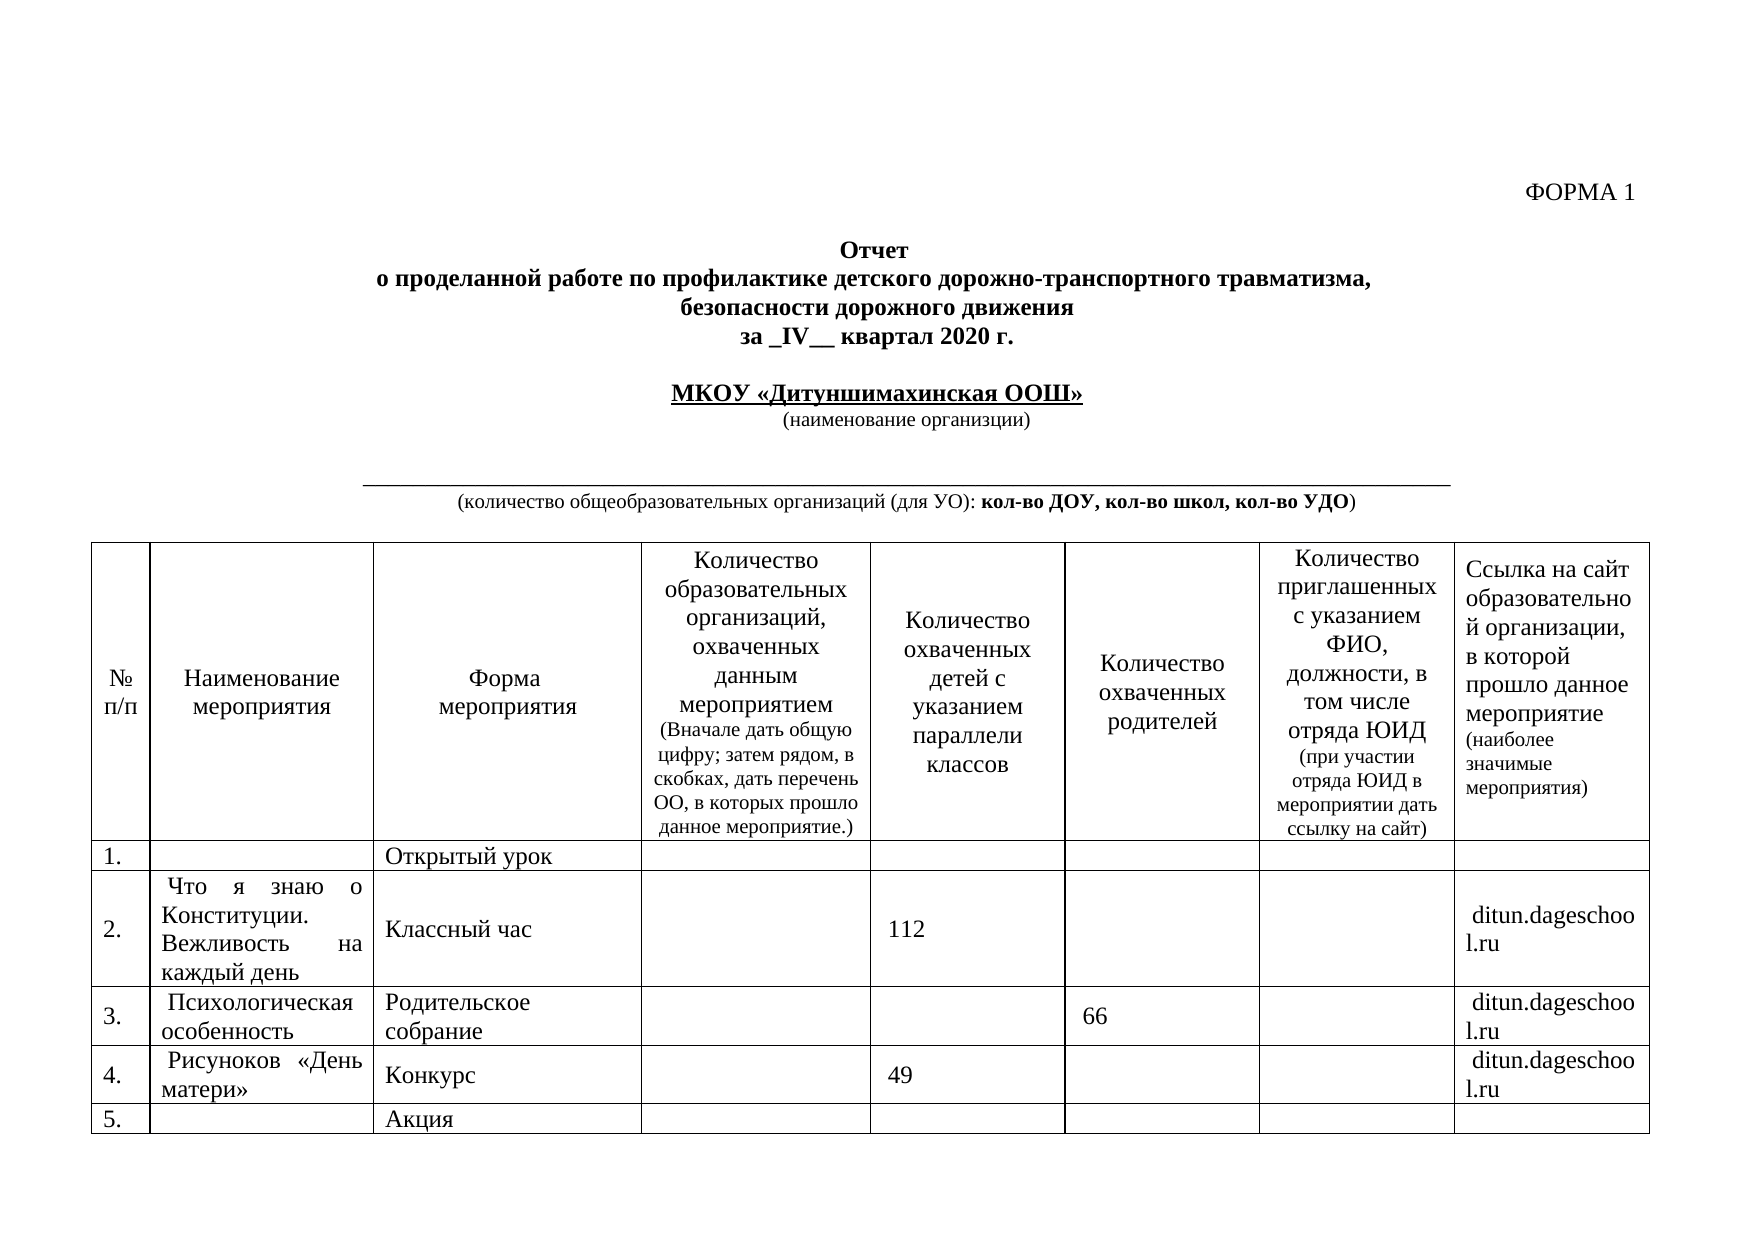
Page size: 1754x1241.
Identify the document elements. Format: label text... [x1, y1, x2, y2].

table_cell [151, 841, 373, 870]
table_cell 66 [1066, 987, 1259, 1044]
table_cell Родительское собрание [374, 987, 641, 1044]
table_cell [642, 871, 870, 986]
table_cell 3. [92, 987, 149, 1044]
table_cell [871, 987, 1064, 1044]
table_cell [642, 841, 870, 870]
table_cell 5. [92, 1104, 149, 1133]
table_cell [1260, 1104, 1454, 1133]
table_cell [1066, 841, 1259, 870]
table_header Количество охваченных детей с указанием параллели классов [871, 543, 1064, 840]
table_header Количество образовательных организаций, охваченных данным мероприятием (Вначале дать общую цифру; затем рядом, в скобках, дать перечень ОО, в которых прошло данное мероприятие.) [642, 543, 870, 840]
table_cell 2. [92, 871, 149, 986]
table_cell ditun.dageschool.ru [1455, 987, 1649, 1044]
table_header Количество приглашенных с указанием ФИО, должности, в том числе отряда ЮИД (при участии отряда ЮИД в мероприятии дать ссылку на сайт) [1260, 543, 1454, 840]
text за _IV__ квартал 2020 г. [118, 321, 1636, 350]
table_cell [1066, 1046, 1259, 1103]
table_header № п/п [92, 543, 149, 840]
table_cell Что я знаю о Конституции. Вежливость на каждый день [151, 871, 373, 986]
table_cell 1. [92, 841, 149, 870]
table_cell ditun.dageschool.ru [1455, 1046, 1649, 1103]
table_cell Открытый урок [374, 841, 641, 870]
table_cell Конкурс [374, 1046, 641, 1103]
table_cell [1455, 1104, 1649, 1133]
table_cell [1066, 1104, 1259, 1133]
text Отчет [118, 235, 1636, 263]
text _______________________________________________________________________________________ [118, 460, 1636, 489]
table_cell Акция [374, 1104, 641, 1133]
table_cell [1260, 1046, 1454, 1103]
table_cell [642, 1046, 870, 1103]
table_cell [151, 1104, 373, 1133]
text о проделанной работе по профилактике детского дорожно-транспортного травматизма, [118, 263, 1636, 292]
table_cell 4. [92, 1046, 149, 1103]
table_cell 49 [871, 1046, 1064, 1103]
table_cell ditun.dageschool.ru [1455, 871, 1649, 986]
text безопасности дорожного движения [118, 292, 1636, 321]
table_header Количество охваченных родителей [1066, 543, 1259, 840]
table_cell [642, 987, 870, 1044]
table_cell 112 [871, 871, 1064, 986]
table_cell [871, 841, 1064, 870]
table_cell Психологическая особенность [151, 987, 373, 1044]
table_cell [642, 1104, 870, 1133]
text ФОРМА 1 [118, 177, 1636, 206]
table_header Форма мероприятия [374, 543, 641, 840]
table_cell [1260, 841, 1454, 870]
table_cell [1260, 987, 1454, 1044]
text МКОУ «Дитуншимахинская ООШ» [118, 378, 1636, 407]
table_cell [871, 1104, 1064, 1133]
table_cell [1260, 871, 1454, 986]
text (количество общеобразовательных организаций (для УО): кол-во ДОУ, кол-во школ, кол-во УДО) [118, 489, 1636, 513]
table_cell Рисуноков «День матери» [151, 1046, 373, 1103]
text (наименование организции) [118, 407, 1636, 431]
table_header Наименование мероприятия [151, 543, 373, 840]
table_cell [1455, 841, 1649, 870]
table_cell [1066, 871, 1259, 986]
table_cell Классный час [374, 871, 641, 986]
table_header Ссылка на сайт образовательной организации, в которой прошло данное мероприятие (наиболее значимые мероприятия) [1455, 543, 1649, 840]
